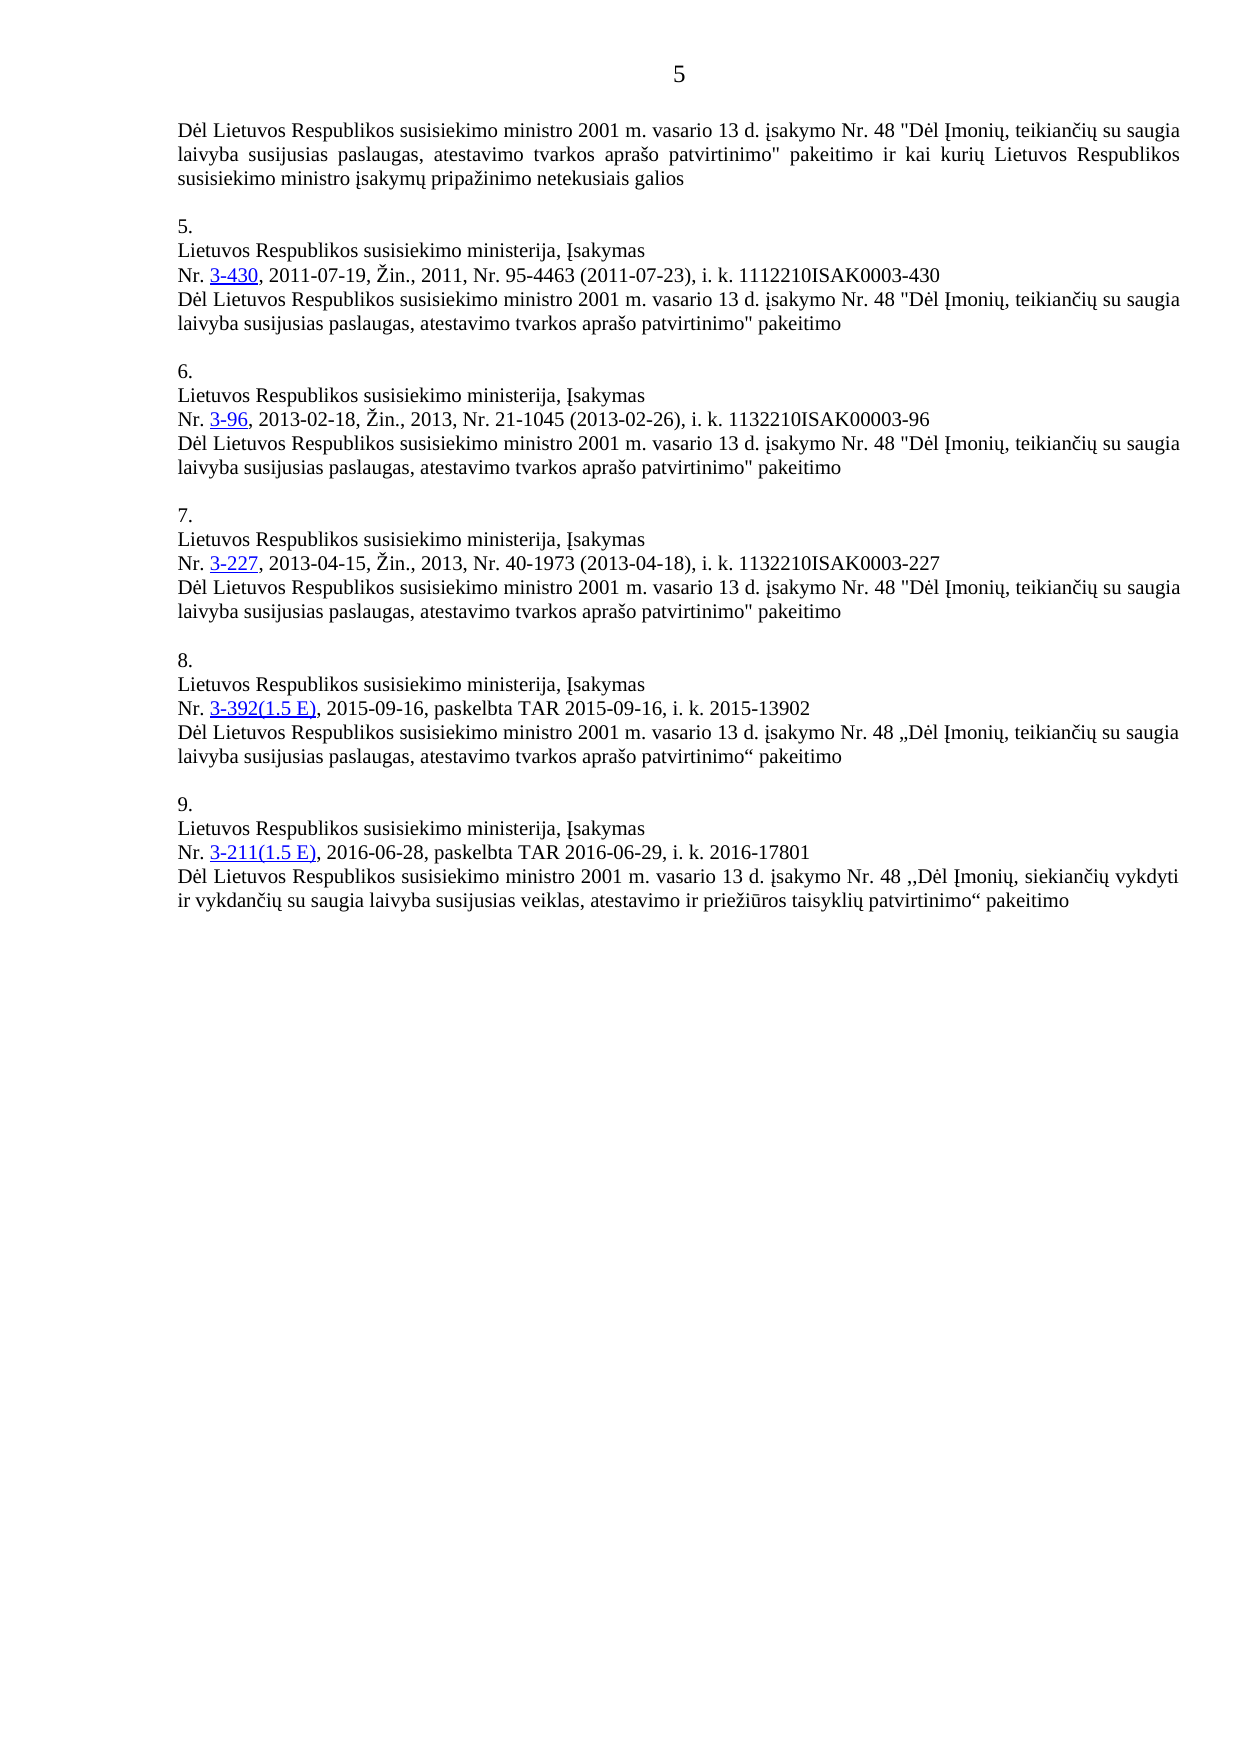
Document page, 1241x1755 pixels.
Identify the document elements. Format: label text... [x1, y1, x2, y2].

text Lietuvos Respublikos susisiekimo ministerija, Įsakymas [177, 672, 1181, 696]
text Dėl Lietuvos Respublikos susisiekimo ministro 2001 m. vasario 13 d. įsakymo Nr. 48 "Dėl Įmonių, teikiančių su saugia laivyba susijusias paslaugas, atestavimo tvarkos aprašo patvirtinimo" pakeitimo [177, 287, 1181, 335]
text Lietuvos Respublikos susisiekimo ministerija, Įsakymas [177, 238, 1181, 262]
text Lietuvos Respublikos susisiekimo ministerija, Įsakymas [177, 816, 1181, 840]
text Dėl Lietuvos Respublikos susisiekimo ministro 2001 m. vasario 13 d. įsakymo Nr. 48 "Dėl Įmonių, teikiančių su saugia laivyba susijusias paslaugas, atestavimo tvarkos aprašo patvirtinimo" pakeitimo [177, 431, 1181, 479]
text Nr. 3-430, 2011-07-19, Žin., 2011, Nr. 95-4463 (2011-07-23), i. k. 1112210ISAK0003-430 [177, 262, 1181, 287]
text 7. [177, 503, 1181, 527]
text Dėl Lietuvos Respublikos susisiekimo ministro 2001 m. vasario 13 d. įsakymo Nr. 48 "Dėl Įmonių, teikiančių su saugia laivyba susijusias paslaugas, atestavimo tvarkos aprašo patvirtinimo" pakeitimo ir kai kurių Lietuvos Respublikos susisiekimo ministro įsakymų pripažinimo netekusiais galios [177, 118, 1181, 190]
text Dėl Lietuvos Respublikos susisiekimo ministro 2001 m. vasario 13 d. įsakymo Nr. 48 "Dėl Įmonių, teikiančių su saugia laivyba susijusias paslaugas, atestavimo tvarkos aprašo patvirtinimo" pakeitimo [177, 575, 1181, 623]
text Lietuvos Respublikos susisiekimo ministerija, Įsakymas [177, 383, 1181, 407]
text Dėl Lietuvos Respublikos susisiekimo ministro 2001 m. vasario 13 d. įsakymo Nr. 48 ,,Dėl Įmonių, siekiančių vykdyti ir vykdančių su saugia laivyba susijusias veiklas, atestavimo ir priežiūros taisyklių patvirtinimo“ pakeitimo [177, 864, 1181, 912]
text Lietuvos Respublikos susisiekimo ministerija, Įsakymas [177, 527, 1181, 551]
text 8. [177, 647, 1181, 672]
text 9. [177, 792, 1181, 816]
text Nr. 3-227, 2013-04-15, Žin., 2013, Nr. 40-1973 (2013-04-18), i. k. 1132210ISAK0003-227 [177, 551, 1181, 575]
text 5. [177, 214, 1181, 238]
text Nr. 3-392(1.5 E), 2015-09-16, paskelbta TAR 2015-09-16, i. k. 2015-13902 [177, 696, 1181, 720]
text 6. [177, 359, 1181, 383]
text Nr. 3-96, 2013-02-18, Žin., 2013, Nr. 21-1045 (2013-02-26), i. k. 1132210ISAK00003-96 [177, 407, 1181, 431]
text Nr. 3-211(1.5 E), 2016-06-28, paskelbta TAR 2016-06-29, i. k. 2016-17801 [177, 840, 1181, 864]
text Dėl Lietuvos Respublikos susisiekimo ministro 2001 m. vasario 13 d. įsakymo Nr. 48 „Dėl Įmonių, teikiančių su saugia laivyba susijusias paslaugas, atestavimo tvarkos aprašo patvirtinimo“ pakeitimo [177, 720, 1181, 768]
